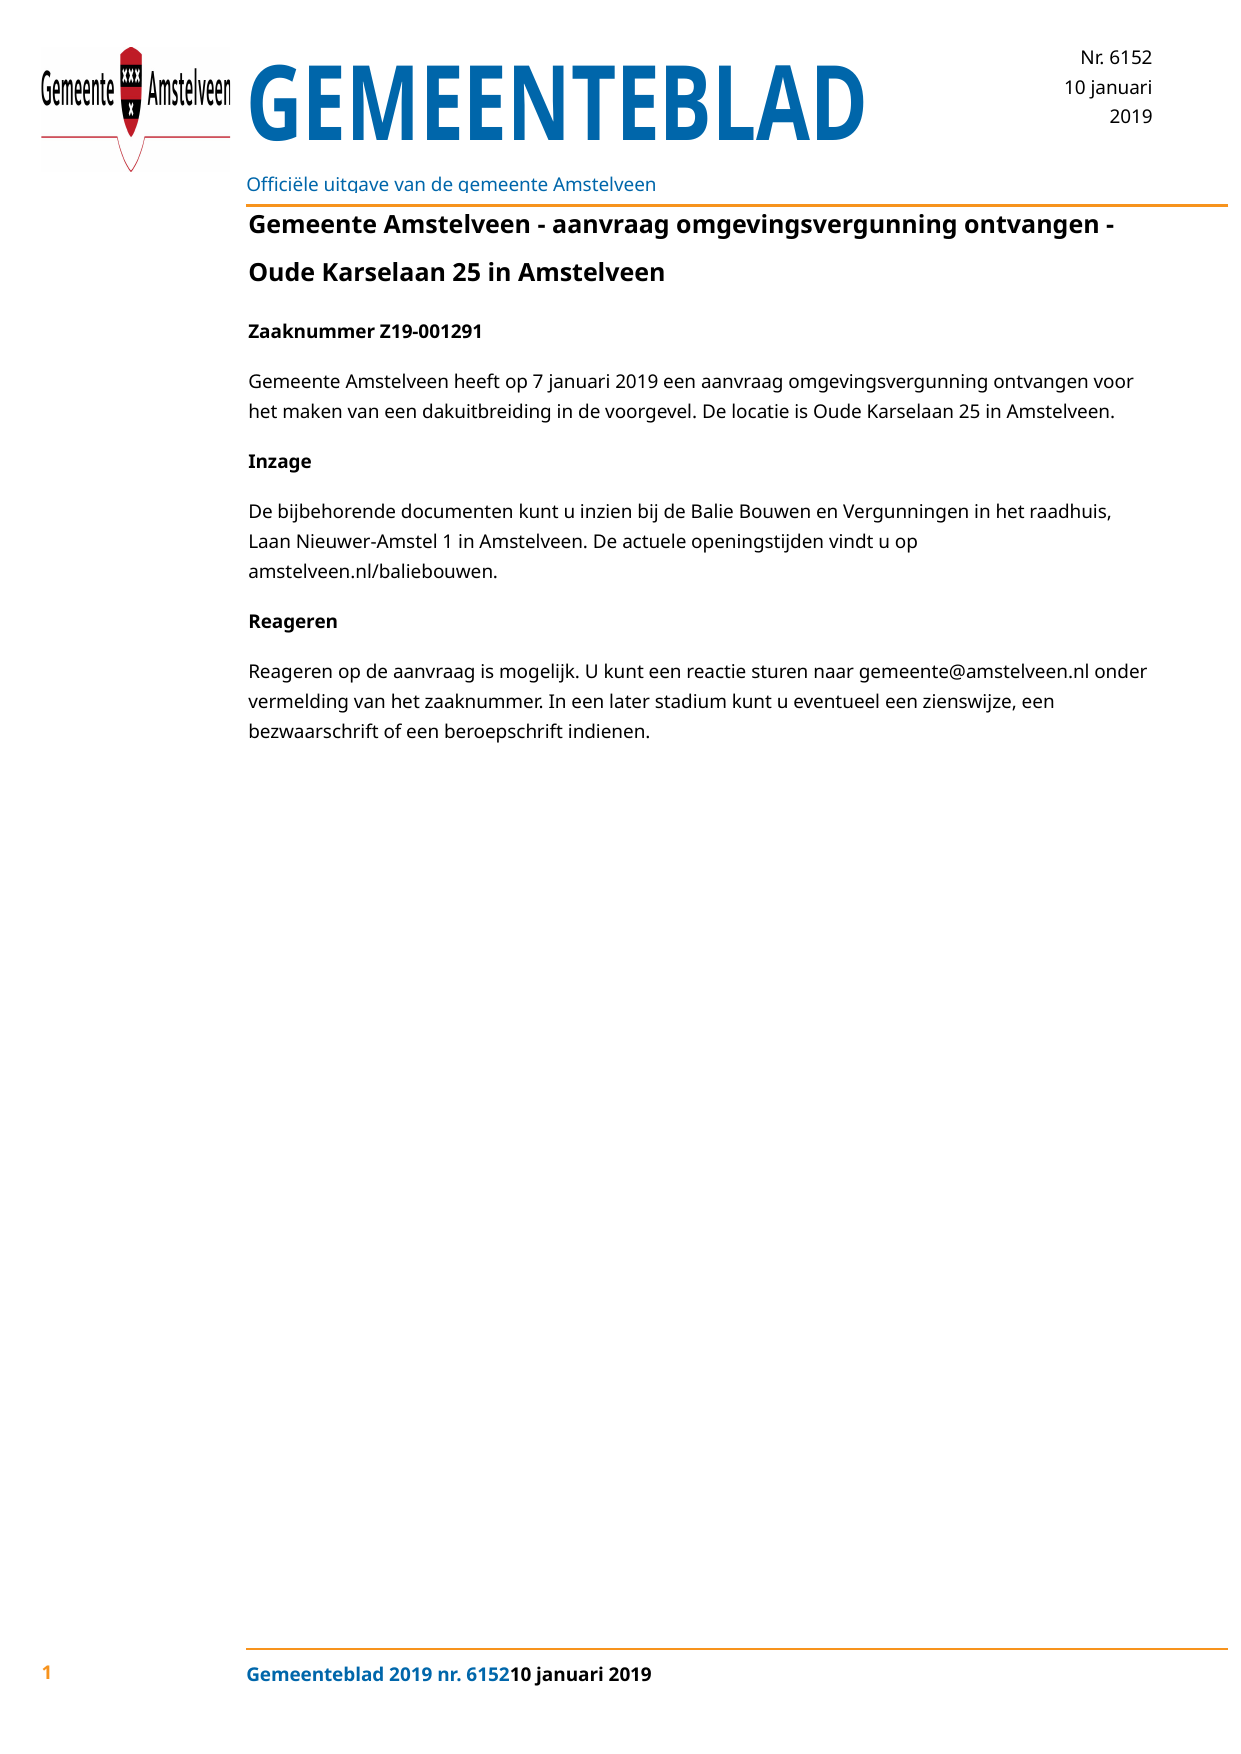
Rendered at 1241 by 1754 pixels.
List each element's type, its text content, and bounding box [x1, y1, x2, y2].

text Zaaknummer Z19-001291 [248, 318, 1152, 344]
text Gemeente Amstelveen - aanvraag omgevingsvergunning ontvangen - Oude Karselaan 25 in Amstelveen [248, 207, 1152, 288]
text Inzage [248, 448, 1152, 474]
picture [41, 47, 231, 172]
text Gemeente Amstelveen heeft op 7 januari 2019 een aanvraag omgevingsvergunning ontvangen voor het maken van een dakuitbreiding in de voorgevel. De locatie is Oude Karselaan 25 in Amstelveen. [248, 368, 1152, 424]
text De bijbehorende documenten kunt u inzien bij de Balie Bouwen en Vergunningen in het raadhuis, Laan Nieuwer-Amstel 1 in Amstelveen. De actuele openingstijden vindt u op amstelveen.nl/baliebouwen. [248, 499, 1152, 584]
text Reageren op de aanvraag is mogelijk. U kunt een reactie sturen naar gemeente@amstelveen.nl onder vermelding van het zaaknummer. In een later stadium kunt u eventueel een zienswijze, een bezwaarschrift of een beroepschrift indienen. [248, 659, 1152, 744]
text Reageren [248, 608, 1152, 634]
